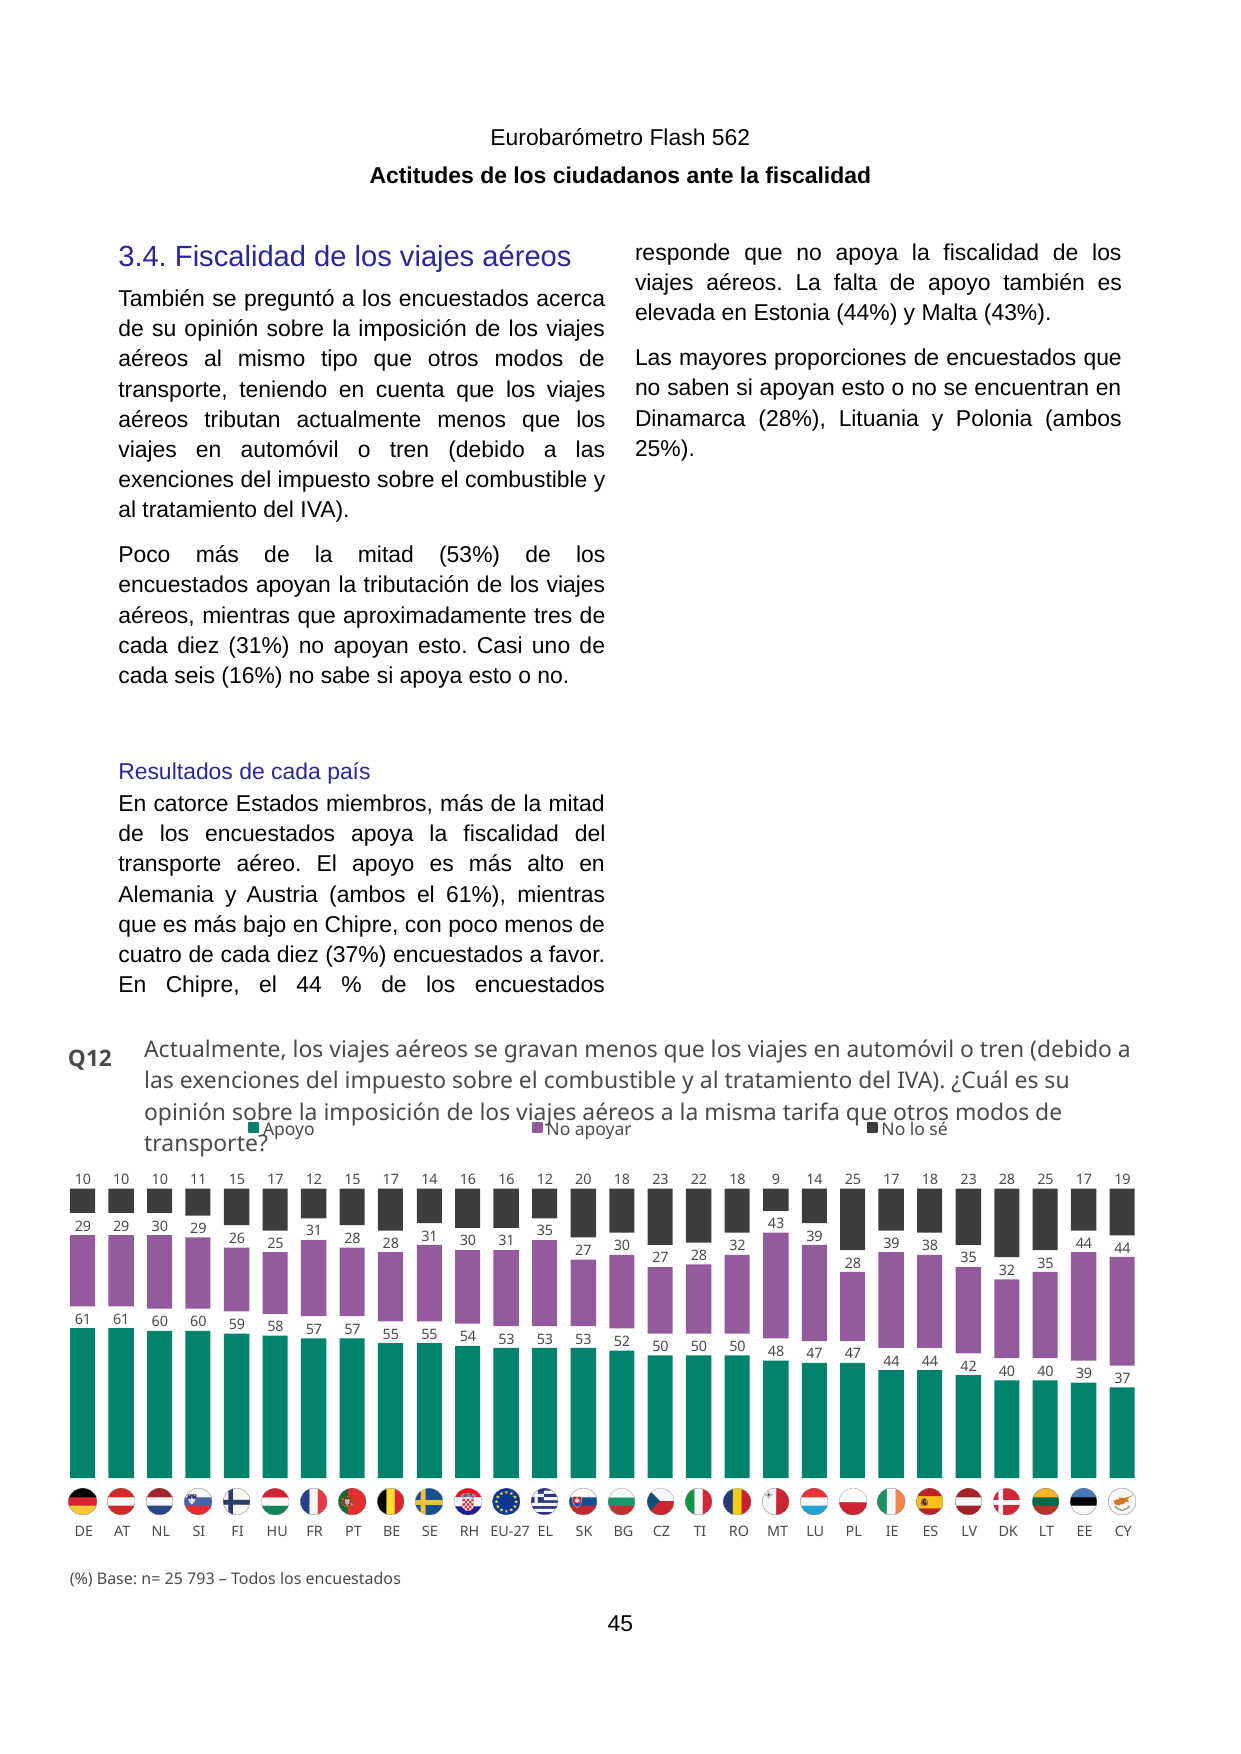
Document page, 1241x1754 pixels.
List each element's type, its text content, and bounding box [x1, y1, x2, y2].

picture [839, 1488, 867, 1515]
picture [685, 1488, 712, 1515]
text responde que no apoya la fiscalidad de los viajes aéreos. La falta de apoyo también es elevada en Estonia (44%) y Malta (43%). [635, 239, 1122, 326]
picture [877, 1488, 905, 1515]
picture [608, 1488, 635, 1515]
picture [377, 1488, 404, 1515]
text En catorce Estados miembros, más de la mitad de los encuestados apoya la fiscalidad del transporte aéreo. El apoyo es más alto en Alemania y Austria (ambos el 61%), mientras que es más bajo en Chipre, con poco menos de cuatro de cada diez (37%) encuestados a favor. En Chipre, el 44 % de los encuestados [118, 790, 605, 997]
picture [107, 1488, 135, 1515]
picture [1032, 1488, 1059, 1515]
picture [647, 1488, 674, 1515]
picture [223, 1488, 250, 1515]
picture [454, 1488, 482, 1515]
subtitle 3.4. Fiscalidad de los viajes aéreos [118, 239, 605, 272]
picture [300, 1488, 327, 1515]
picture [955, 1488, 982, 1515]
picture [916, 1488, 943, 1515]
picture [800, 1488, 828, 1515]
picture [1108, 1488, 1136, 1515]
picture [762, 1488, 789, 1515]
picture [723, 1488, 751, 1515]
picture [146, 1488, 173, 1515]
picture [338, 1488, 366, 1515]
text También se preguntó a los encuestados acerca de su opinión sobre la imposición de los viajes aéreos al mismo tipo que otros modos de transporte, teniendo en cuenta que los viajes aéreos tributan actualmente menos que los viajes en automóvil o tren (debido a las exenciones del impuesto sobre el combustible y al tratamiento del IVA). [118, 285, 605, 523]
picture [993, 1488, 1020, 1515]
text Resultados de cada país [118, 758, 605, 784]
picture [492, 1488, 520, 1515]
picture [531, 1488, 558, 1515]
text Poco más de la mitad (53%) de los encuestados apoyan la tributación de los viajes aéreos, mientras que aproximadamente tres de cada diez (31%) no apoyan esto. Casi uno de cada seis (16%) no sabe si apoya esto o no. [118, 541, 605, 688]
picture [68, 1488, 97, 1515]
picture [569, 1488, 597, 1515]
picture [1070, 1488, 1097, 1515]
picture [184, 1488, 212, 1515]
picture [261, 1488, 289, 1515]
picture [415, 1488, 443, 1515]
text Las mayores proporciones de encuestados que no saben si apoyan esto o no se encuentran en Dinamarca (28%), Lituania y Polonia (ambos 25%). [635, 344, 1122, 461]
